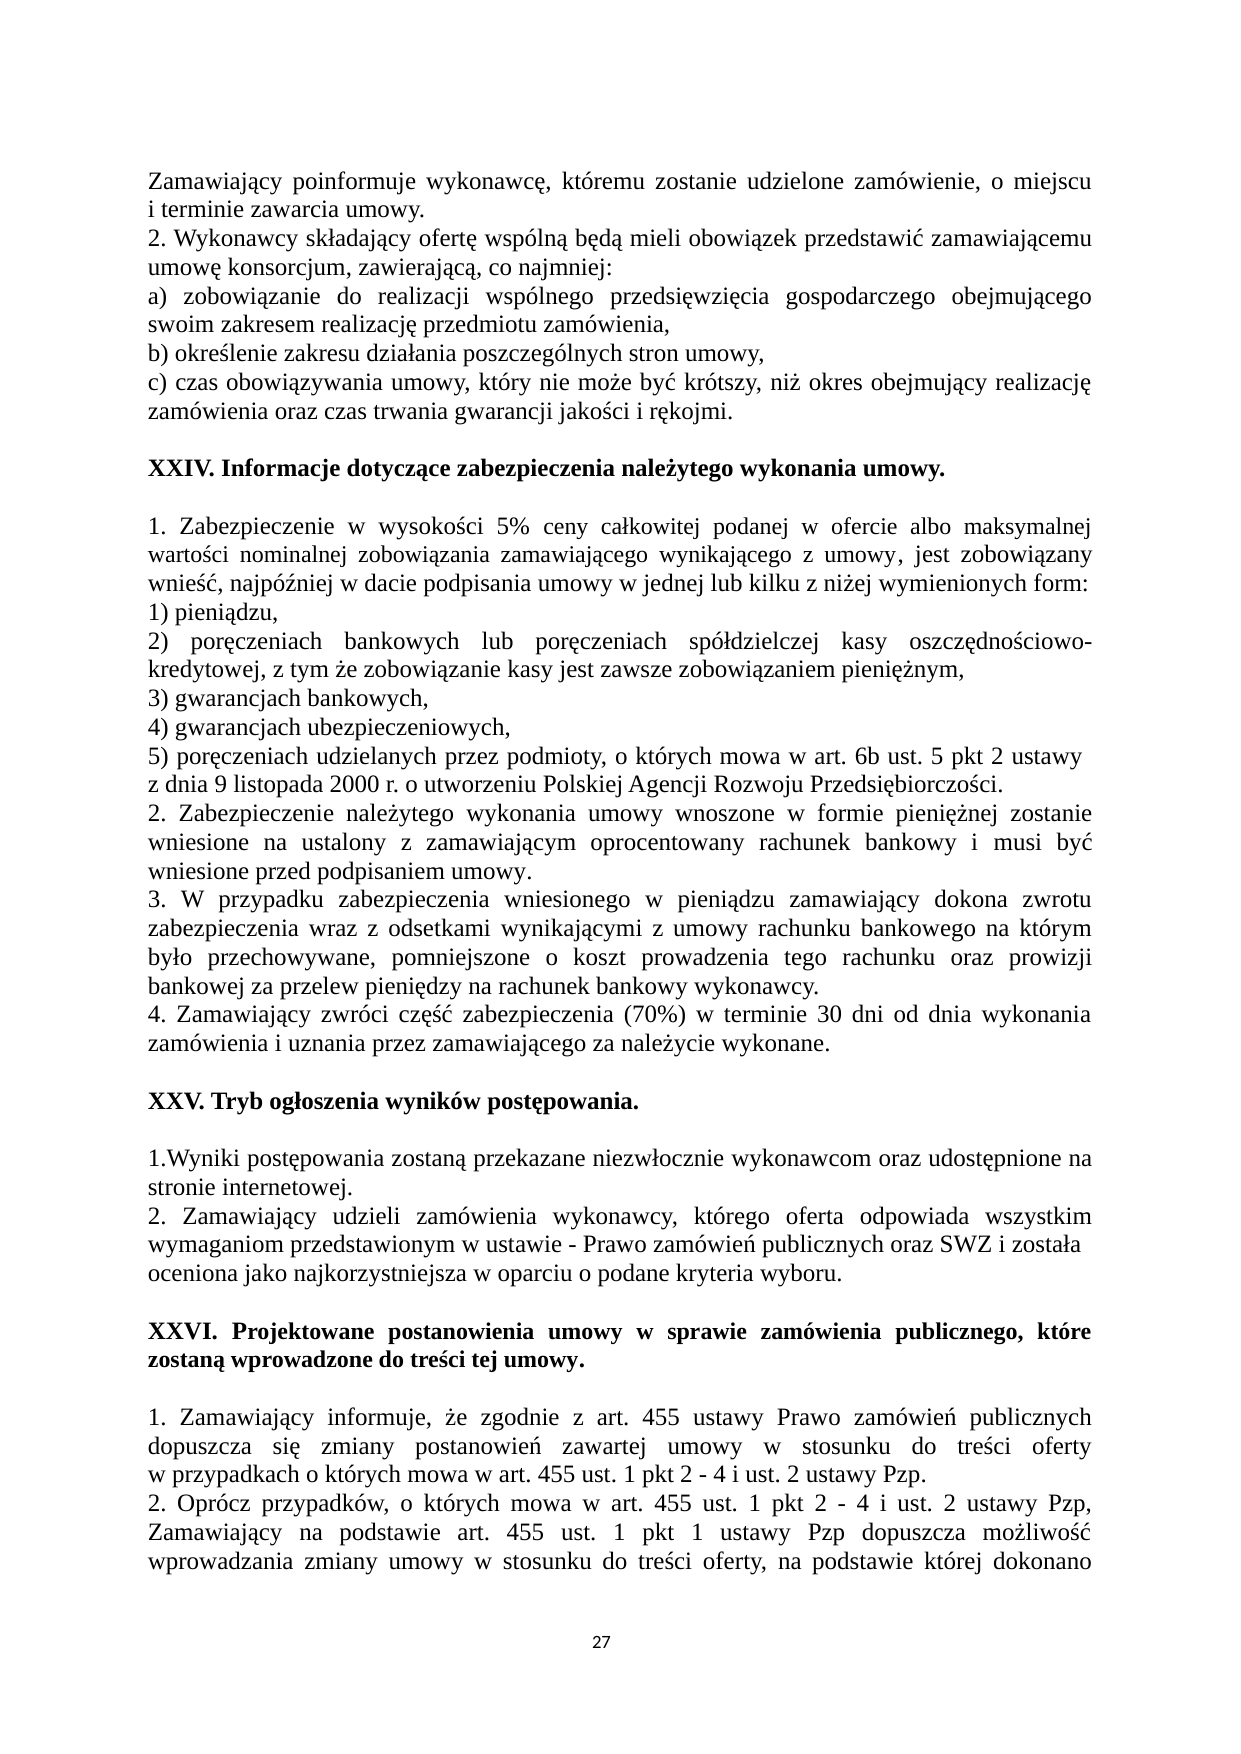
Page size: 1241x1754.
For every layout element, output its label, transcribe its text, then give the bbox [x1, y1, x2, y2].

text 3. W przypadku zabezpieczenia wniesionego w pieniądzu zamawiający dokona zwrotu zabezpieczenia wraz z odsetkami wynikającymi z umowy rachunku bankowego na którym było przechowywane, pomniejszone o koszt prowadzenia tego rachunku oraz prowizji bankowej za przelew pieniędzy na rachunek bankowy wykonawcy. [148, 884, 1093, 999]
text XXV. Tryb ogłoszenia wyników postępowania. [148, 1086, 1093, 1114]
text XXVI. Projektowane postanowienia umowy w sprawie zamówienia publicznego, które zostaną wprowadzone do treści tej umowy. [148, 1316, 1093, 1373]
text 1. Zamawiający informuje, że zgodnie z art. 455 ustawy Prawo zamówień publicznych dopuszcza się zmiany postanowień zawartej umowy w stosunku do treści oferty w przypadkach o których mowa w art. 455 ust. 1 pkt 2 - 4 i ust. 2 ustawy Pzp. [148, 1402, 1093, 1488]
text 2. Oprócz przypadków, o których mowa w art. 455 ust. 1 pkt 2 - 4 i ust. 2 ustawy Pzp, Zamawiający na podstawie art. 455 ust. 1 pkt 1 ustawy Pzp dopuszcza możliwość wprowadzania zmiany umowy w stosunku do treści oferty, na podstawie której dokonano [148, 1488, 1093, 1574]
text XXIV. Informacje dotyczące zabezpieczenia należytego wykonania umowy. [148, 453, 1093, 482]
text 4) gwarancjach ubezpieczeniowych, [148, 712, 1093, 741]
text 3) gwarancjach bankowych, [148, 683, 1093, 712]
text 4. Zamawiający zwróci część zabezpieczenia (70%) w terminie 30 dni od dnia wykonania zamówienia i uznania przez zamawiającego za należycie wykonane. [148, 999, 1093, 1057]
text 2. Zamawiający udzieli zamówienia wykonawcy, którego oferta odpowiada wszystkim wymaganiom przedstawionym w ustawie - Prawo zamówień publicznych oraz SWZ i została [148, 1201, 1093, 1258]
text 2) poręczeniach bankowych lub poręczeniach spółdzielczej kasy oszczędnościowo-kredytowej, z tym że zobowiązanie kasy jest zawsze zobowiązaniem pieniężnym, [148, 626, 1093, 683]
text b) określenie zakresu działania poszczególnych stron umowy, [148, 338, 1093, 367]
text 1. Zabezpieczenie w wysokości 5% ceny całkowitej podanej w ofercie albo maksymalnej wartości nominalnej zobowiązania zamawiającego wynikającego z umowy, jest zobowiązany wnieść, najpóźniej w dacie podpisania umowy w jednej lub kilku z niżej wymienionych form: [148, 511, 1093, 597]
text Zamawiający poinformuje wykonawcę, któremu zostanie udzielone zamówienie, o miejscu i terminie zawarcia umowy. [148, 166, 1093, 223]
text 1) pieniądzu, [148, 597, 1093, 626]
text 2. Zabezpieczenie należytego wykonania umowy wnoszone w formie pieniężnej zostanie wniesione na ustalony z zamawiającym oprocentowany rachunek bankowy i musi być wniesione przed podpisaniem umowy. [148, 798, 1093, 884]
text oceniona jako najkorzystniejsza w oparciu o podane kryteria wyboru. [148, 1258, 1093, 1287]
text 2. Wykonawcy składający ofertę wspólną będą mieli obowiązek przedstawić zamawiającemu umowę konsorcjum, zawierającą, co najmniej: [148, 223, 1093, 281]
text 1.Wyniki postępowania zostaną przekazane niezwłocznie wykonawcom oraz udostępnione na stronie internetowej. [148, 1143, 1093, 1201]
text a) zobowiązanie do realizacji wspólnego przedsięwzięcia gospodarczego obejmującego swoim zakresem realizację przedmiotu zamówienia, [148, 281, 1093, 338]
text c) czas obowiązywania umowy, który nie może być krótszy, niż okres obejmujący realizację zamówienia oraz czas trwania gwarancji jakości i rękojmi. [148, 367, 1093, 424]
text 5) poręczeniach udzielanych przez podmioty, o których mowa w art. 6b ust. 5 pkt 2 ustawy z dnia 9 listopada 2000 r. o utworzeniu Polskiej Agencji Rozwoju Przedsiębiorczości. [148, 741, 1093, 798]
